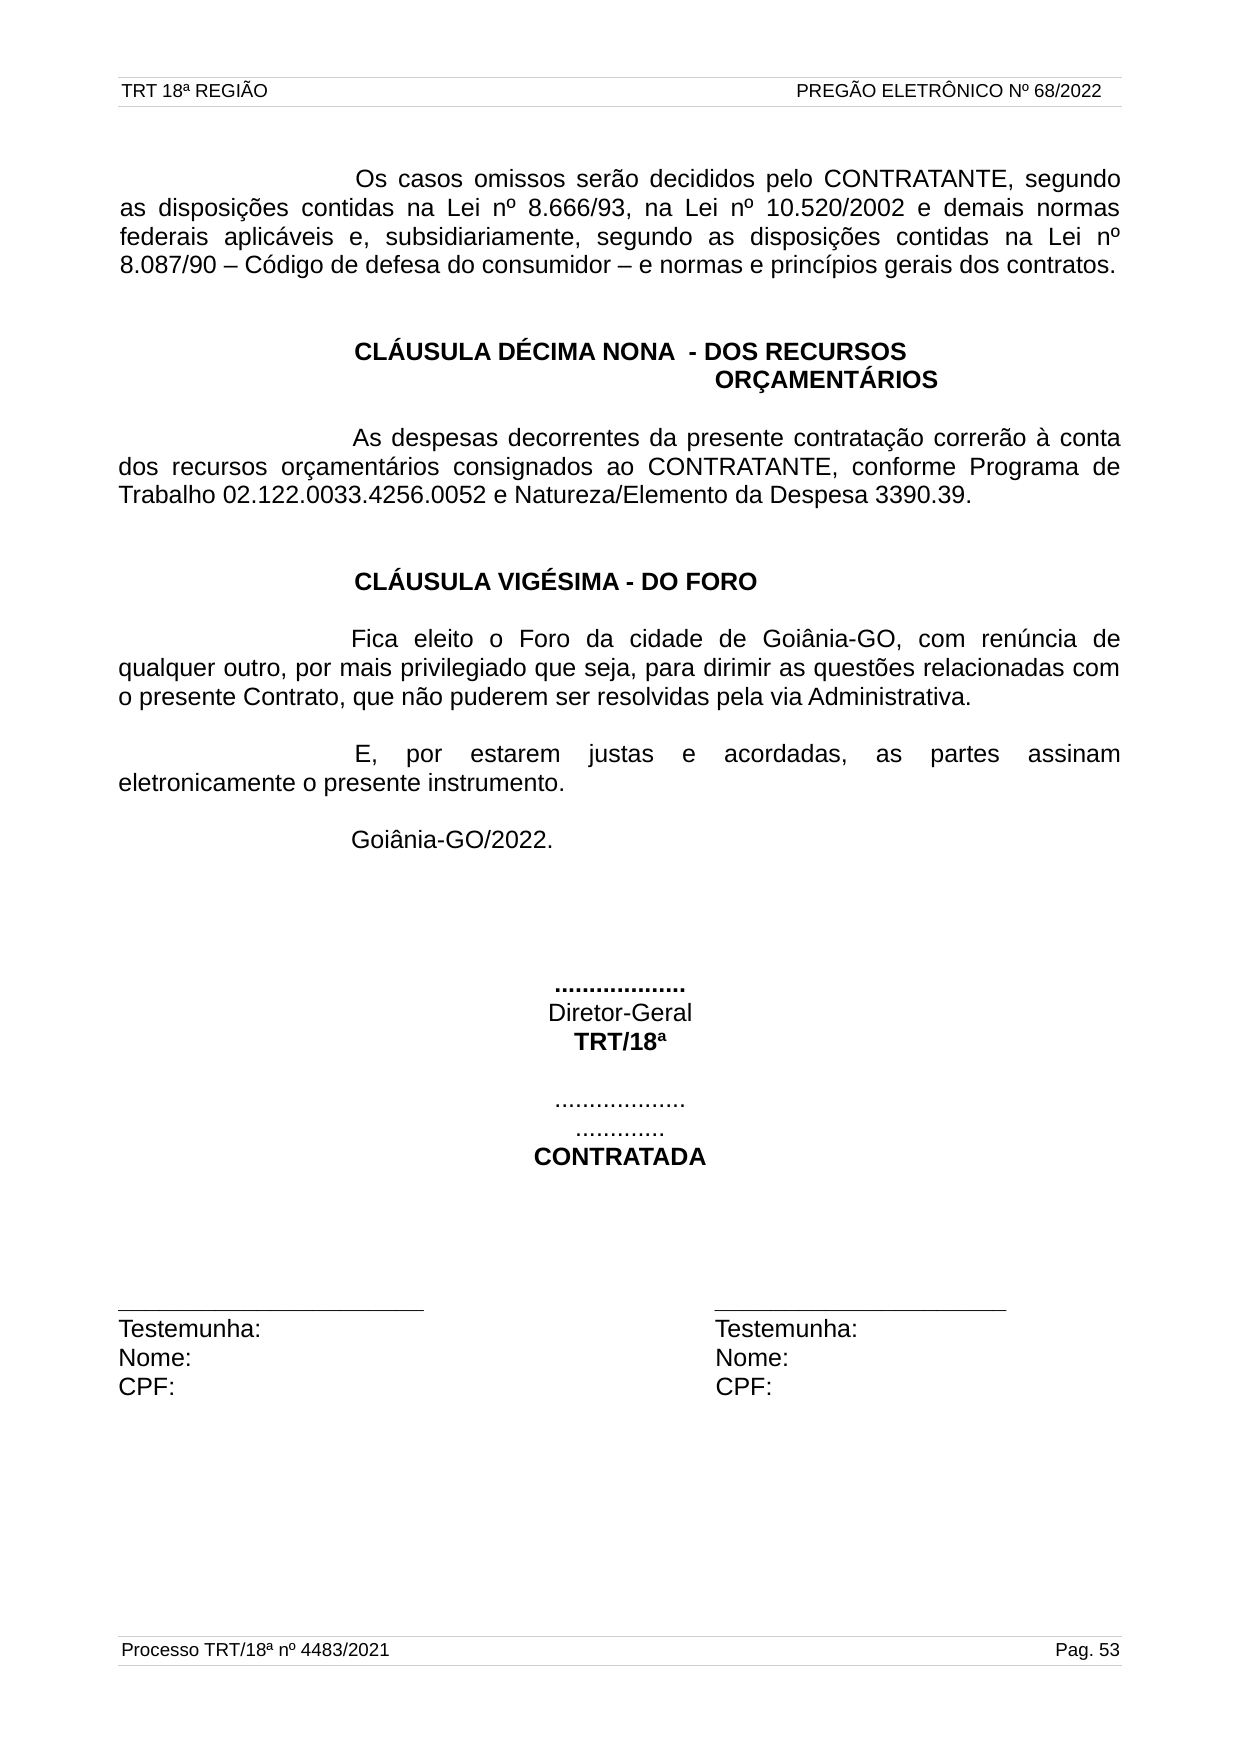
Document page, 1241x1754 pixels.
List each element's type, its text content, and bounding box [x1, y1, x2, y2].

text Testemunha: Testemunha: [118, 1314, 1122, 1343]
text ______________________ _____________________ [118, 1286, 1122, 1314]
text ............. [118, 1113, 1122, 1142]
text Diretor-Geral [118, 998, 1122, 1027]
text CONTRATADA [118, 1142, 1122, 1171]
text TRT/18ª [118, 1027, 1122, 1056]
text As despesas decorrentes da presente contratação correrão à conta dos recursos orçamentários consignados ao CONTRATANTE, conforme Programa de Trabalho 02.122.0033.4256.0052 e Natureza/Elemento da Despesa 3390.39. [118, 423, 1122, 509]
text Nome: Nome: [118, 1343, 1122, 1372]
text ORÇAMENTÁRIOS [118, 366, 1122, 394]
text Goiânia-GO/2022. [118, 826, 1122, 854]
text ................... [118, 1084, 1122, 1113]
text E, por estarem justas e acordadas, as partes assinam eletronicamente o presente instrumento. [118, 739, 1122, 797]
text CLÁUSULA DÉCIMA NONA - DOS RECURSOS [118, 337, 1122, 366]
text CLÁUSULA VIGÉSIMA - DO FORO [118, 567, 1122, 596]
text Os casos omissos serão decididos pelo CONTRATANTE, segundo as disposições contidas na Lei nº 8.666/93, na Lei nº 10.520/2002 e demais normas federais aplicáveis e, subsidiariamente, segundo as disposições contidas na Lei nº 8.087/90 – Código de defesa do consumidor – e normas e princípios gerais dos contratos. [119, 164, 1122, 279]
text Fica eleito o Foro da cidade de Goiânia-GO, com renúncia de qualquer outro, por mais privilegiado que seja, para dirimir as questões relacionadas com o presente Contrato, que não puderem ser resolvidas pela via Administrativa. [118, 624, 1122, 711]
text ................... [118, 969, 1122, 998]
text CPF: CPF: [118, 1372, 1122, 1401]
